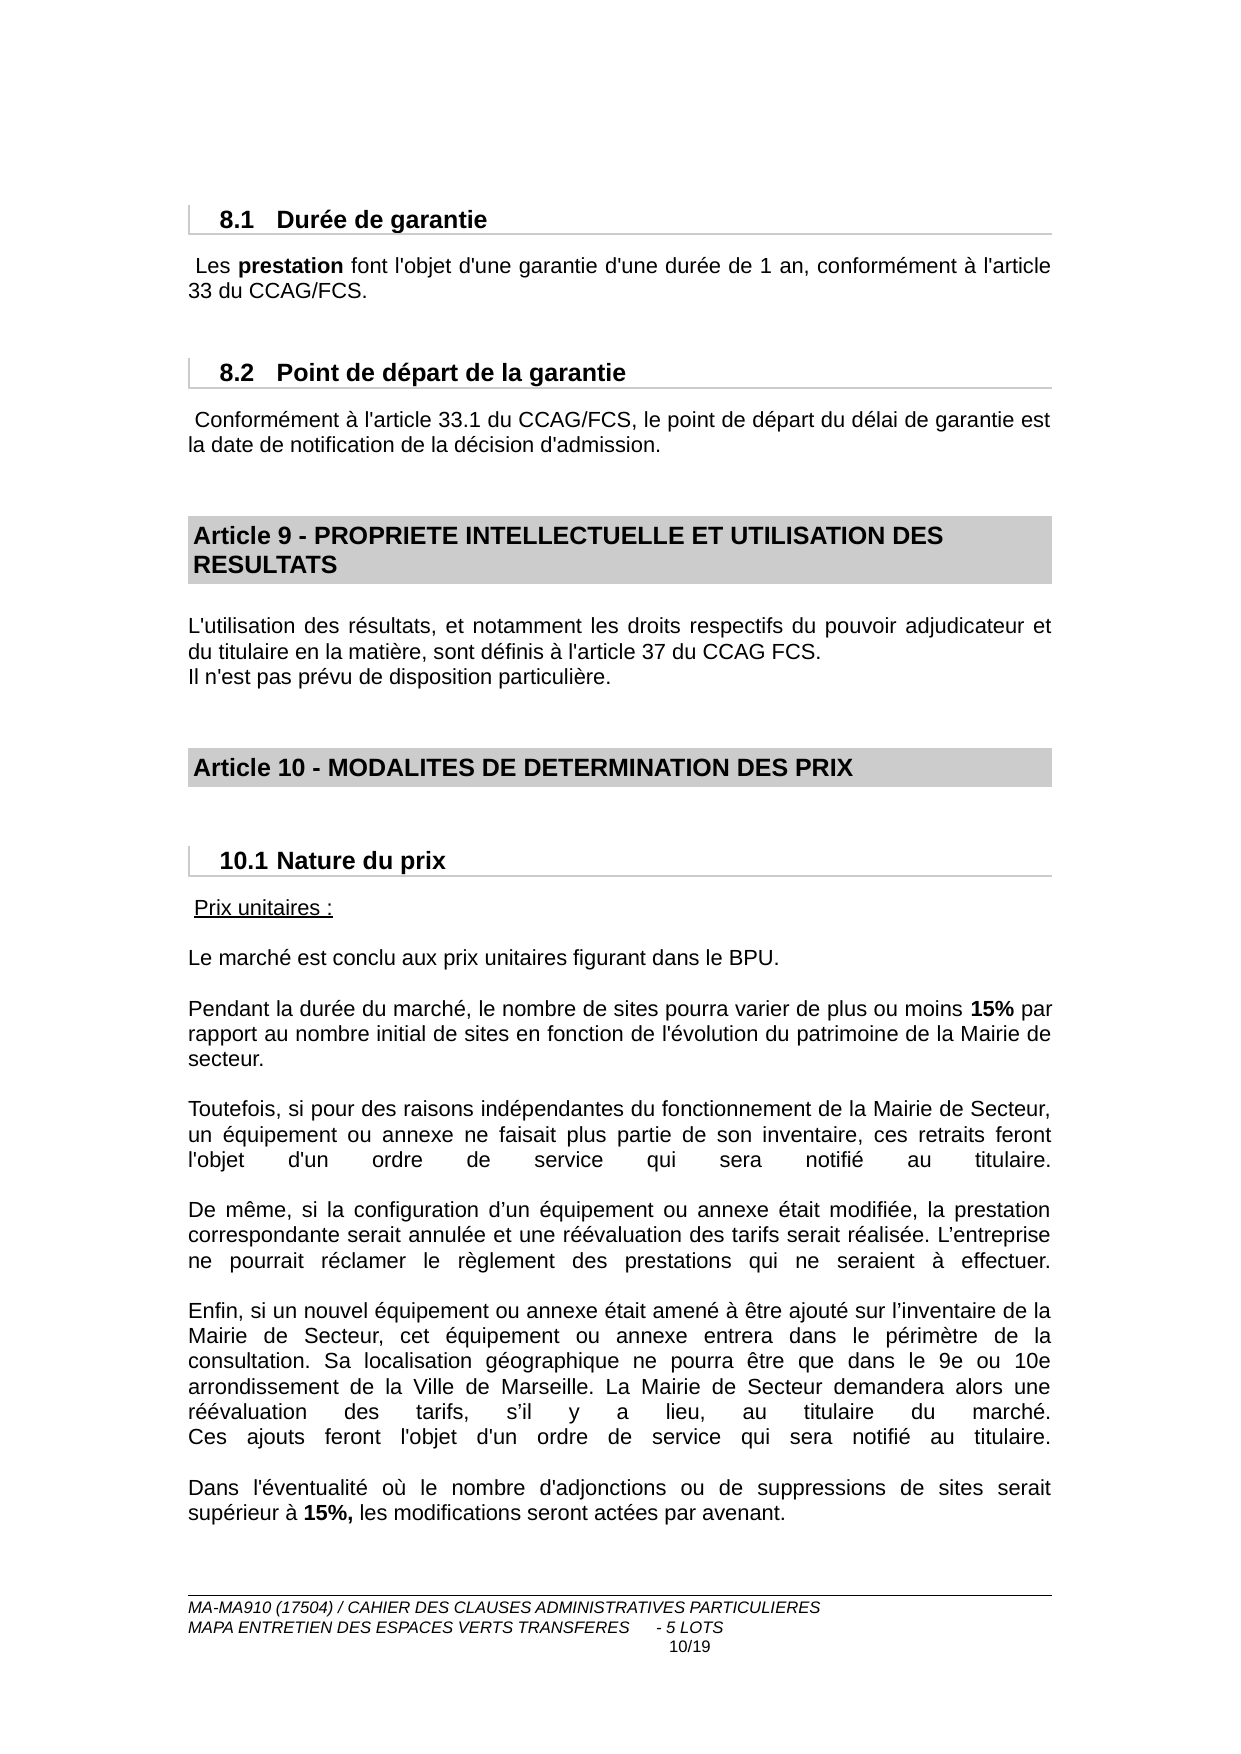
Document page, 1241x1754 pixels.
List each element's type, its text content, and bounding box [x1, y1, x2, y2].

subtitle Durée de garantie [188, 204, 1052, 233]
text Il n'est pas prévu de disposition particulière. [188, 664, 1052, 689]
subtitle MODALITES DE DETERMINATION DES PRIX [190, 750, 1050, 785]
subtitle Point de départ de la garantie [190, 358, 1052, 387]
subtitle PROPRIETE INTELLECTUELLE ET UTILISATION DES RESULTATS [190, 518, 1050, 582]
subtitle Nature du prix [190, 846, 1052, 875]
text Les prestation font l'objet d'une garantie d'une durée de 1 an, conformément à l'article 33 du CCAG/FCS. [188, 253, 1052, 303]
text Le marché est conclu aux prix unitaires figurant dans le BPU. [188, 945, 1052, 970]
text Pendant la durée du marché, le nombre de sites pourra varier de plus ou moins 15% par rapport au nombre initial de sites en fonction de l'évolution du patrimoine de la Mairie de secteur. Toutefois, si pour des raisons indépendantes du fonctionnement de la Mairie de Secteur, un équipement ou annexe ne faisait plus partie de son inventaire, ces retraits feront l'objet d'un ordre de service qui sera notifié au titulaire. De même, si la configuration d’un équipement ou annexe était modifiée, la prestation correspondante serait annulée et une réévaluation des tarifs serait réalisée. L’entreprise ne pourrait réclamer le règlement des prestations qui ne seraient à effectuer. Enfin, si un nouvel équipement ou annexe était amené à être ajouté sur l’inventaire de la Mairie de Secteur, cet équipement ou annexe entrera dans le périmètre de la consultation. Sa localisation géographique ne pourra être que dans le 9e ou 10e arrondissement de la Ville de Marseille. La Mairie de Secteur demandera alors une réévaluation des tarifs, s’il y a lieu, au titulaire du marché. Ces ajouts feront l'objet d'un ordre de service qui sera notifié au titulaire. Dans l'éventualité où le nombre d'adjonctions ou de suppressions de sites serait supérieur à 15%, les modifications seront actées par avenant. [188, 995, 1052, 1525]
text L'utilisation des résultats, et notamment les droits respectifs du pouvoir adjudicateur et du titulaire en la matière, sont définis à l'article 37 du CCAG FCS. [188, 613, 1052, 664]
text Prix unitaires : [188, 894, 1052, 920]
text Conformément à l'article 33.1 du CCAG/FCS, le point de départ du délai de garantie est la date de notification de la décision d'admission. [188, 407, 1052, 457]
